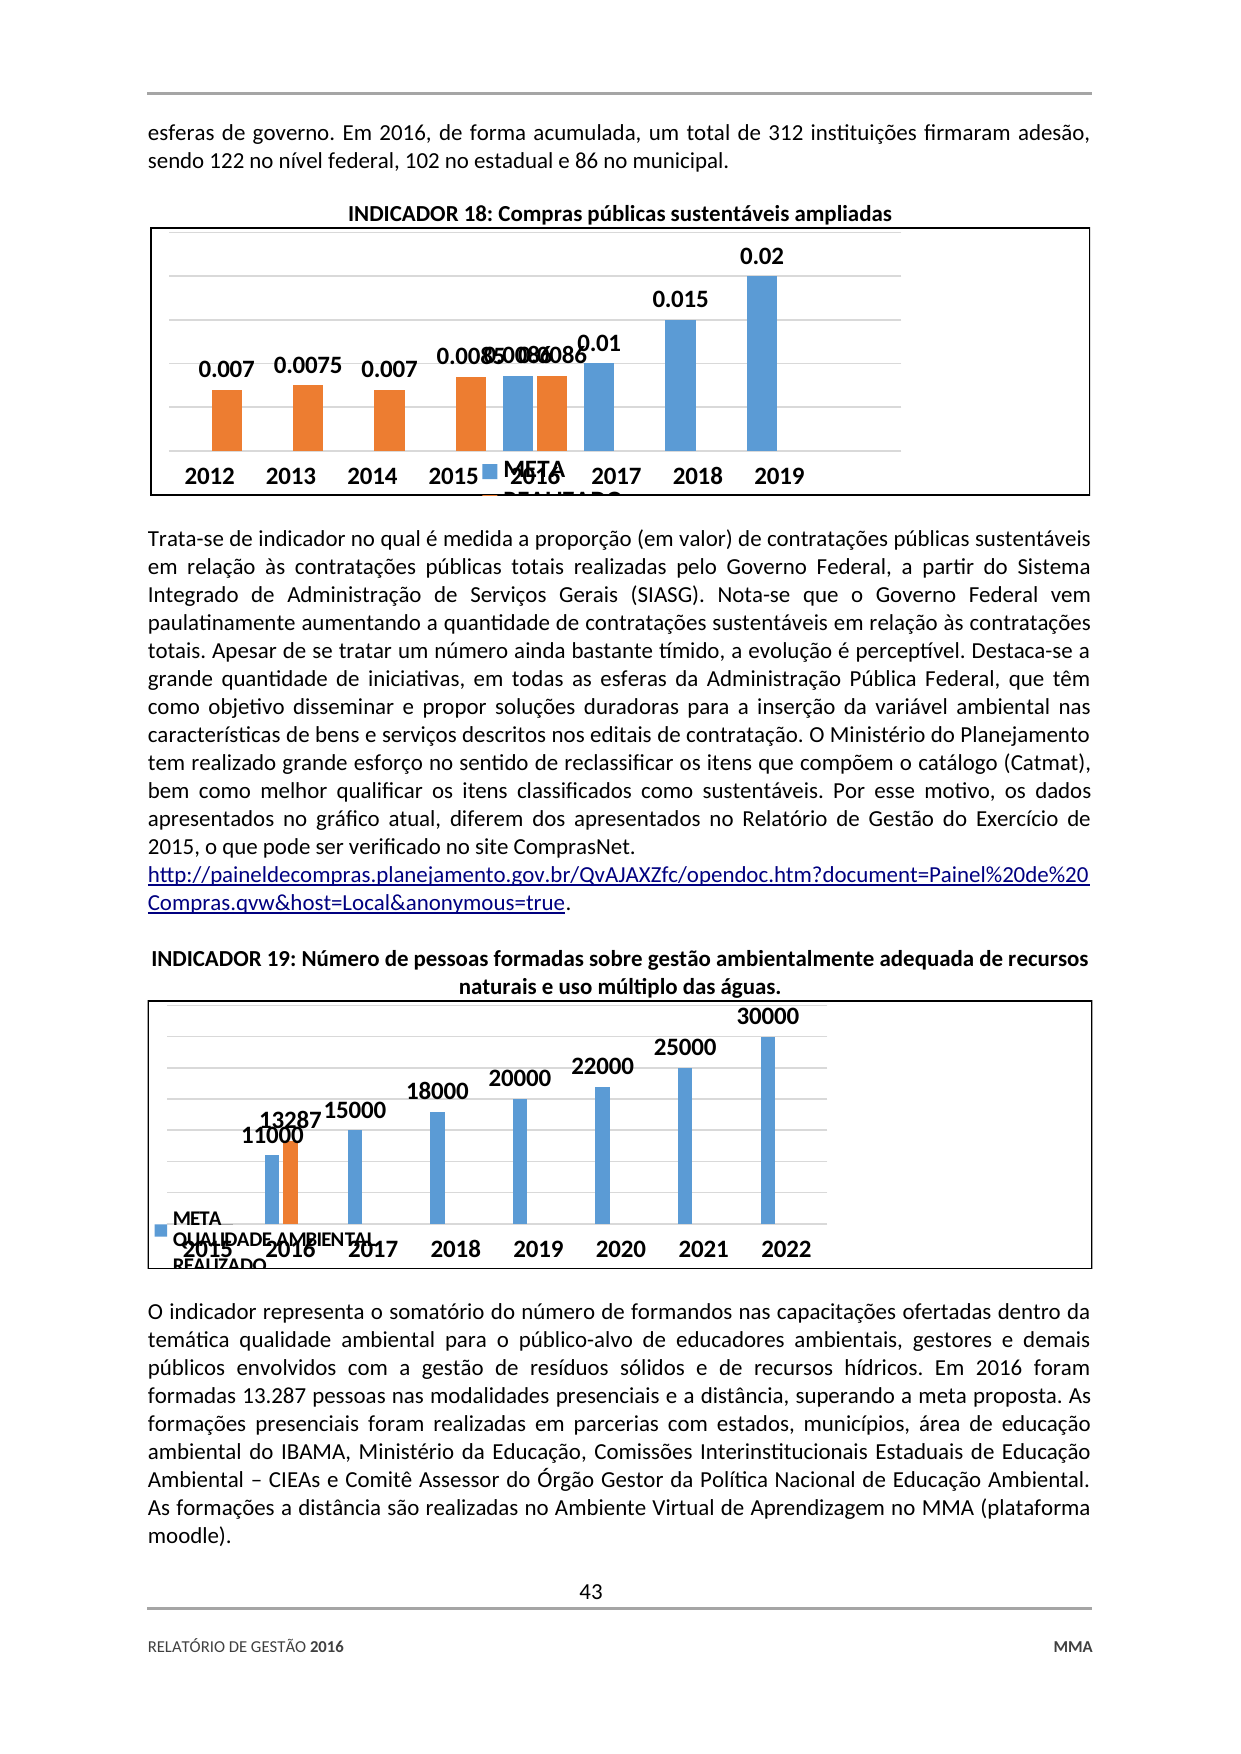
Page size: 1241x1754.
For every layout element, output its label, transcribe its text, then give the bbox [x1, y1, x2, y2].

text esferas de governo. Em 2016, de forma acumulada, um total de 312 instituições firmaram adesão, sendo 122 no nível federal, 102 no estadual e 86 no municipal. [148, 118, 1092, 174]
text Trata-se de indicador no qual é medida a proporção (em valor) de contratações públicas sustentáveis em relação às contratações públicas totais realizadas pelo Governo Federal, a partir do Sistema Integrado de Administração de Serviços Gerais (SIASG). Nota-se que o Governo Federal vem paulatinamente aumentando a quantidade de contratações sustentáveis em relação às contratações totais. Apesar de se tratar um número ainda bastante tímido, a evolução é perceptível. Destaca-se a grande quantidade de iniciativas, em todas as esferas da Administração Pública Federal, que têm como objetivo disseminar e propor soluções duradoras para a inserção da variável ambiental nas características de bens e serviços descritos nos editais de contratação. O Ministério do Planejamento tem realizado grande esforço no sentido de reclassificar os itens que compõem o catálogo (Catmat), bem como melhor qualificar os itens classificados como sustentáveis. Por esse motivo, os dados apresentados no gráfico atual, diferem dos apresentados no Relatório de Gestão do Exercício de 2015, o que pode ser verificado no site ComprasNet. [148, 524, 1092, 860]
text INDICADOR 19: Número de pessoas formadas sobre gestão ambientalmente adequada de recursos naturais e uso múltiplo das águas. [148, 944, 1092, 1000]
text O indicador representa o somatório do número de formandos nas capacitações ofertadas dentro da temática qualidade ambiental para o público-alvo de educadores ambientais, gestores e demais públicos envolvidos com a gestão de resíduos sólidos e de recursos hídricos. Em 2016 foram formadas 13.287 pessoas nas modalidades presenciais e a distância, superando a meta proposta. As formações presenciais foram realizadas em parcerias com estados, municípios, área de educação ambiental do IBAMA, Ministério da Educação, Comissões Interinstitucionais Estaduais de Educação Ambiental – CIEAs e Comitê Assessor do Órgão Gestor da Política Nacional de Educação Ambiental. As formações a distância são realizadas no Ambiente Virtual de Aprendizagem no MMA (plataforma moodle). [148, 1297, 1092, 1549]
text INDICADOR 18: Compras públicas sustentáveis ampliadas [148, 199, 1092, 227]
text http://paineldecompras.planejamento.gov.br/QvAJAXZfc/opendoc.htm?document=Painel%20de%20 Compras.qvw&host=Local&anonymous=true. [148, 860, 1092, 916]
